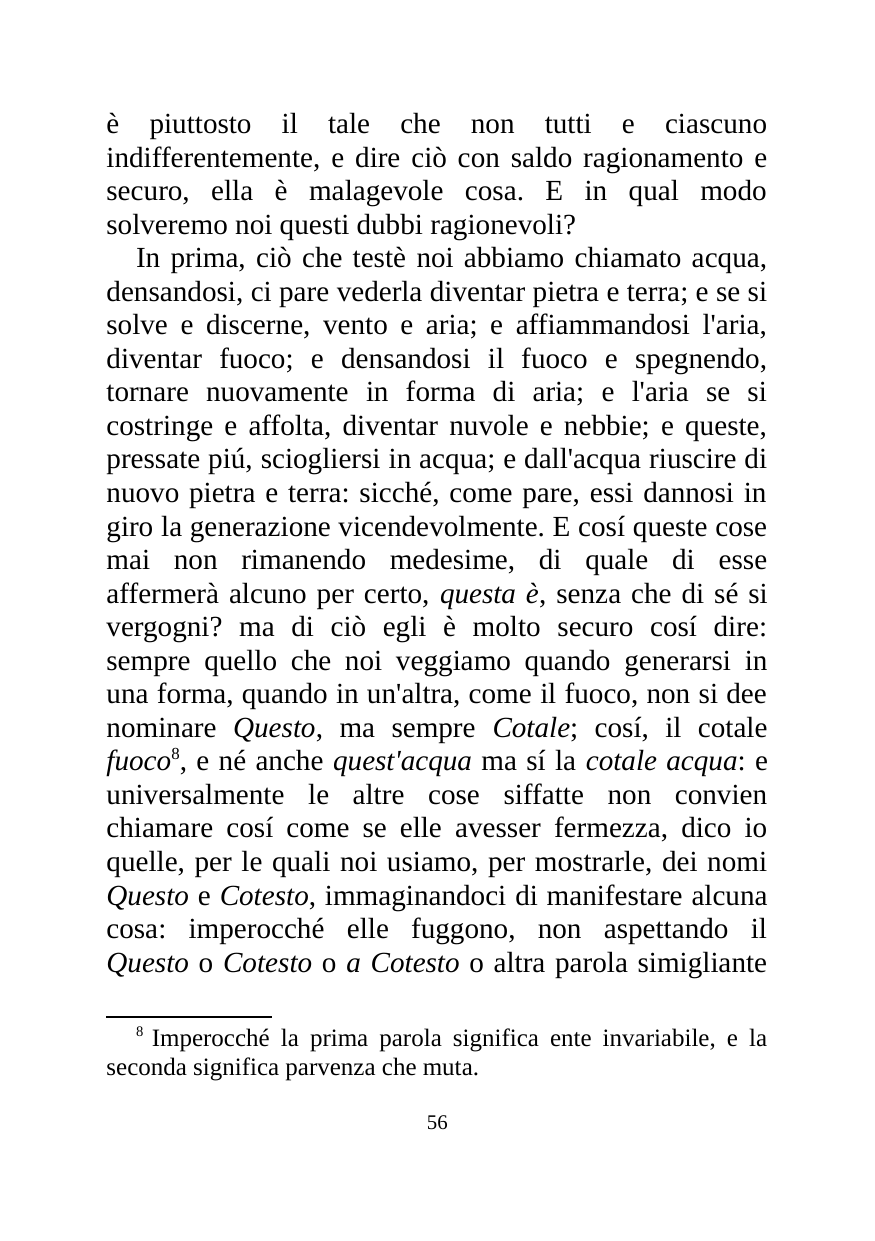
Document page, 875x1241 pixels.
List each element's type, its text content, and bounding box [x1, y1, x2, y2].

text è piuttosto il tale che non tutti e ciascuno indifferentemente, e dire ciò con saldo ragionamento e securo, ella è malagevole cosa. E in qual modo solveremo noi questi dubbi ragionevoli? [106, 106, 768, 240]
text In prima, ciò che testè noi abbiamo chiamato acqua, densandosi, ci pare vederla diventar pietra e terra; e se si solve e discerne, vento e aria; e affiammandosi l'aria, diventar fuoco; e densandosi il fuoco e spegnendo, tornare nuovamente in forma di aria; e l'aria se si costringe e affolta, diventar nuvole e nebbie; e queste, pressate piú, sciogliersi in acqua; e dall'acqua riuscire di nuovo pietra e terra: sicché, come pare, essi dannosi in giro la generazione vicendevolmente. E cosí queste cose mai non rimanendo medesime, di quale di esse affermerà alcuno per certo, questa è, senza che di sé si vergogni? ma di ciò egli è molto securo cosí dire: sempre quello che noi veggiamo quando generarsi in una forma, quando in un'altra, come il fuoco, non si dee nominare Questo, ma sempre Cotale; cosí, il cotale fuoco, e né anche quest'acqua ma sí la cotale acqua: e universalmente le altre cose siffatte non convien chiamare cosí come se elle avesser fermezza, dico io quelle, per le quali noi usiamo, per mostrarle, dei nomi Questo e Cotesto, immaginandoci di manifestare alcuna cosa: imperocché elle fuggono, non aspettando il Questo o Cotesto o a Cotesto o altra parola simigliante [106, 240, 768, 978]
text Imperocché la prima parola significa ente invariabile, e la seconda significa parvenza che muta. [106, 1023, 768, 1080]
